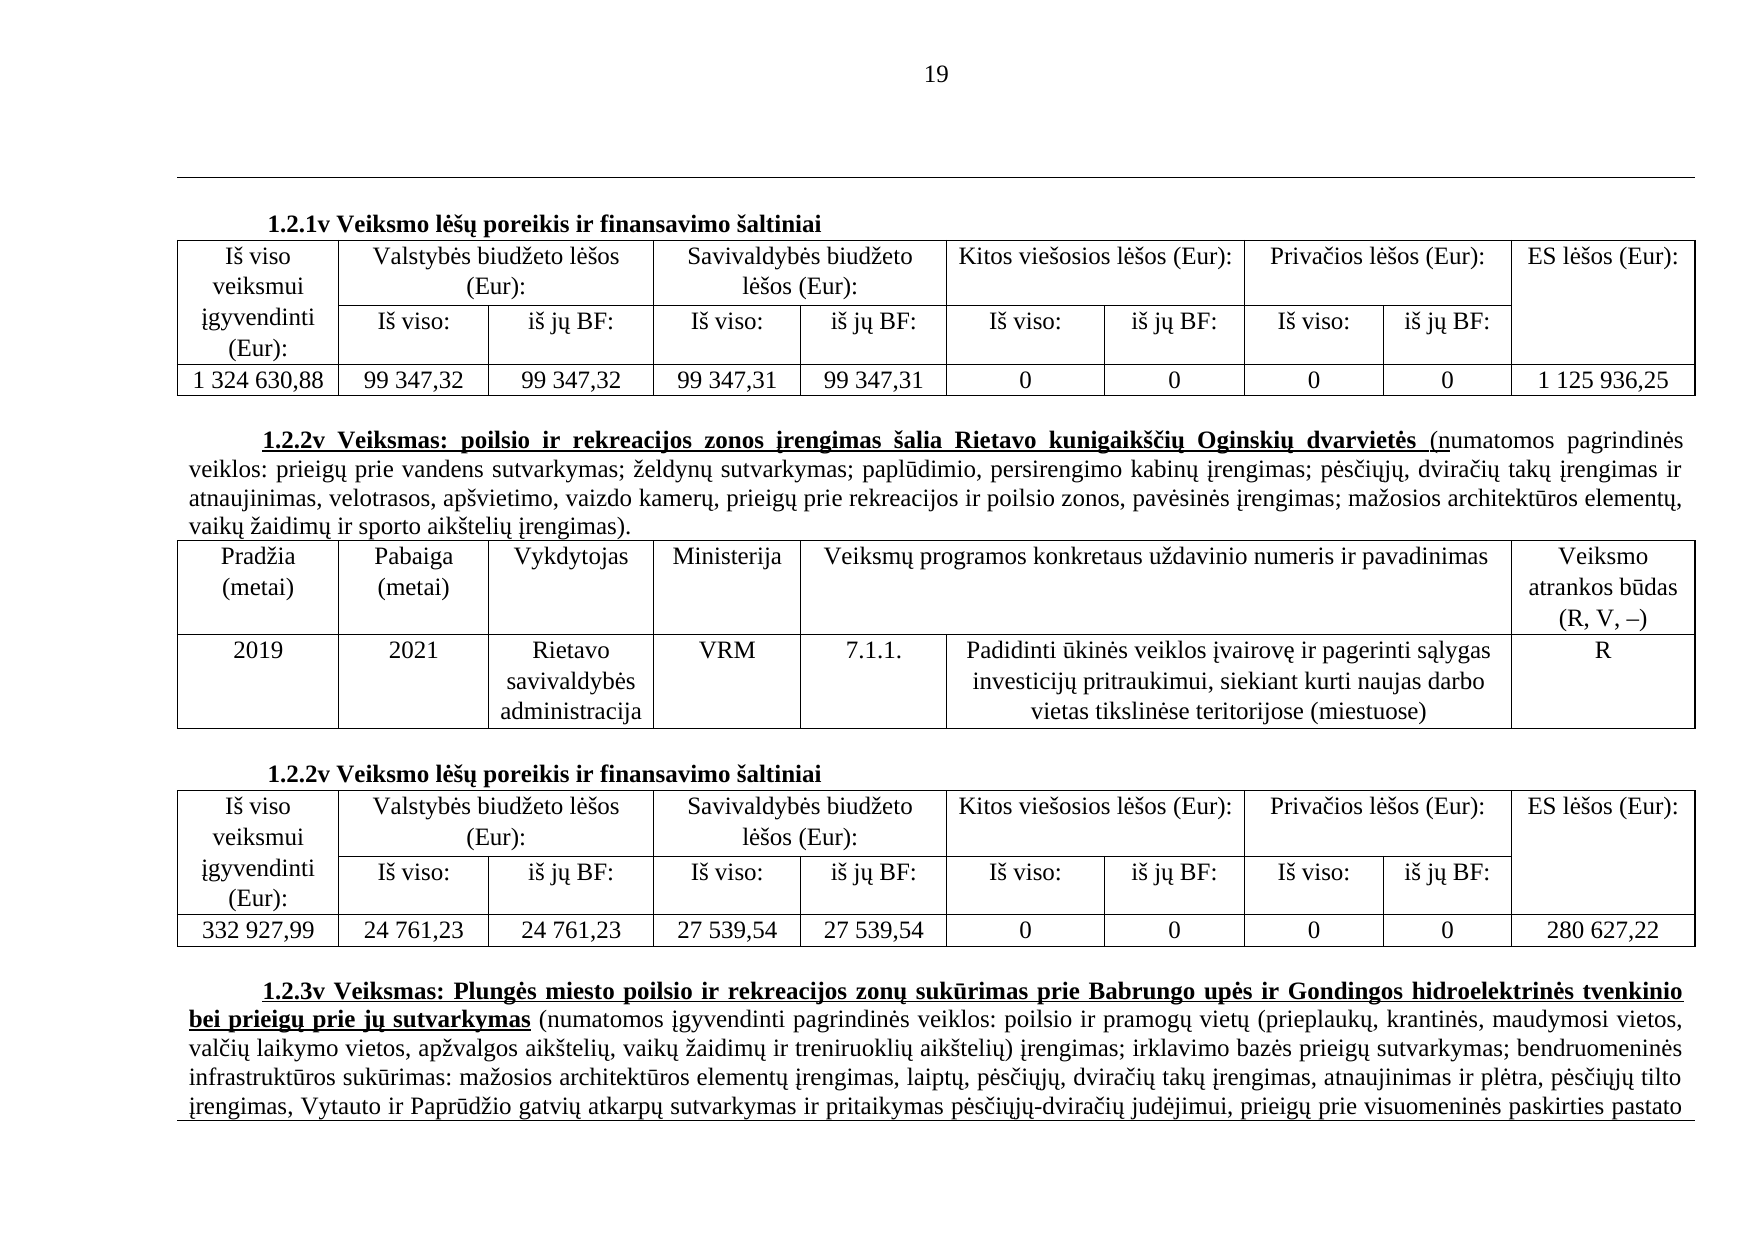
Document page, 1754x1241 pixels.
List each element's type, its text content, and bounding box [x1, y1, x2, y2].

table_cell iš jų BF: [1384, 857, 1511, 914]
table_cell Iš viso veiksmui įgyvendinti (Eur): [178, 241, 338, 364]
table_cell 99 347,31 [801, 365, 946, 395]
table_cell 0 [1384, 915, 1511, 946]
table_cell 332 927,99 [178, 915, 338, 946]
table_cell R [1512, 635, 1694, 728]
table_cell Iš viso: [947, 857, 1104, 914]
table_cell 99 347,32 [489, 365, 653, 395]
table_cell Veiksmo atrankos būdas (R, V, –) [1512, 541, 1694, 634]
table_cell 1.2.1v Veiksmo lėšų poreikis ir finansavimo šaltiniai [177, 178, 1695, 240]
table_cell iš jų BF: [1384, 306, 1511, 364]
table_cell 1 324 630,88 [178, 365, 338, 395]
table_cell Kitos viešosios lėšos (Eur): [947, 791, 1244, 856]
table_cell 2019 [178, 635, 338, 728]
table_cell 0 [947, 365, 1104, 395]
table_cell 24 761,23 [339, 915, 488, 946]
table_cell 2021 [339, 635, 488, 728]
table_cell 0 [1384, 365, 1511, 395]
table_cell Valstybės biudžeto lėšos (Eur): [339, 791, 653, 856]
table_cell 27 539,54 [654, 915, 800, 946]
table_cell 99 347,32 [339, 365, 488, 395]
table_cell 1.2.3v Veiksmas: Plungės miesto poilsio ir rekreacijos zonų sukūrimas prie Babrungo upės ir Gondingos hidroelektrinės tvenkinio bei prieigų prie jų sutvarkymas (numatomos įgyvendinti pagrindinės veiklos: poilsio ir pramogų vietų (prieplaukų, krantinės, maudymosi vietos, valčių laikymo vietos, apžvalgos aikštelių, vaikų žaidimų ir treniruoklių aikštelių) įrengimas; irklavimo bazės prieigų sutvarkymas; bendruomeninės infrastruktūros sukūrimas: mažosios architektūros elementų įrengimas, laiptų, pėsčiųjų, dviračių takų įrengimas, atnaujinimas ir plėtra, pėsčiųjų tilto įrengimas, Vytauto ir Paprūdžio gatvių atkarpų sutvarkymas ir pritaikymas pėsčiųjų-dviračių judėjimui, prieigų prie visuomeninės paskirties pastato [177, 947, 1695, 1119]
table_cell iš jų BF: [801, 857, 946, 914]
table_cell iš jų BF: [1105, 306, 1244, 364]
table_cell 280 627,22 [1512, 915, 1694, 946]
table_cell Rietavo savivaldybės administracija [489, 635, 653, 728]
table_cell Vykdytojas [489, 541, 653, 634]
table_cell Iš viso: [654, 306, 800, 364]
table_cell Iš viso: [1245, 306, 1383, 364]
table_cell 0 [1245, 365, 1383, 395]
table_cell Iš viso veiksmui įgyvendinti (Eur): [178, 791, 338, 914]
table_cell Pradžia (metai) [178, 541, 338, 634]
table_cell ES lėšos (Eur): [1512, 241, 1694, 364]
table_cell iš jų BF: [1105, 857, 1244, 914]
table_cell Privačios lėšos (Eur): [1245, 241, 1511, 305]
table_cell ES lėšos (Eur): [1512, 791, 1694, 914]
table_cell iš jų BF: [489, 306, 653, 364]
table_cell 0 [1105, 365, 1244, 395]
table_cell 0 [947, 915, 1104, 946]
table_cell 1.2.2v Veiksmas: poilsio ir rekreacijos zonos įrengimas šalia Rietavo kunigaikščių Oginskių dvarvietės (numatomos pagrindinės veiklos: prieigų prie vandens sutvarkymas; želdynų sutvarkymas; paplūdimio, persirengimo kabinų įrengimas; pėsčiųjų, dviračių takų įrengimas ir atnaujinimas, velotrasos, apšvietimo, vaizdo kamerų, prieigų prie rekreacijos ir poilsio zonos, pavėsinės įrengimas; mažosios architektūros elementų, vaikų žaidimų ir sporto aikštelių įrengimas). [177, 396, 1695, 540]
table_cell 7.1.1. [801, 635, 946, 728]
table_cell Iš viso: [339, 306, 488, 364]
table_cell 1 125 936,25 [1512, 365, 1694, 395]
table_cell Iš viso: [654, 857, 800, 914]
table_cell Valstybės biudžeto lėšos (Eur): [339, 241, 653, 305]
table_cell 0 [1105, 915, 1244, 946]
table_cell Pabaiga (metai) [339, 541, 488, 634]
table_cell Ministerija [654, 541, 800, 634]
table_cell Savivaldybės biudžeto lėšos (Eur): [654, 791, 946, 856]
table_cell Iš viso: [947, 306, 1104, 364]
table_cell Savivaldybės biudžeto lėšos (Eur): [654, 241, 946, 305]
table_cell Veiksmų programos konkretaus uždavinio numeris ir pavadinimas [801, 541, 1511, 634]
table_cell 99 347,31 [654, 365, 800, 395]
table_cell 1.2.2v Veiksmo lėšų poreikis ir finansavimo šaltiniai [177, 729, 1695, 790]
table_cell Privačios lėšos (Eur): [1245, 791, 1511, 856]
table_cell 24 761,23 [489, 915, 653, 946]
table_cell Iš viso: [1245, 857, 1383, 914]
table_cell 27 539,54 [801, 915, 946, 946]
table_cell Iš viso: [339, 857, 488, 914]
table_cell 0 [1245, 915, 1383, 946]
table_cell Kitos viešosios lėšos (Eur): [947, 241, 1244, 305]
table_cell Padidinti ūkinės veiklos įvairovę ir pagerinti sąlygas investicijų pritraukimui, siekiant kurti naujas darbo vietas tikslinėse teritorijose (miestuose) [947, 635, 1511, 728]
table_cell iš jų BF: [489, 857, 653, 914]
table_cell iš jų BF: [801, 306, 946, 364]
table_cell VRM [654, 635, 800, 728]
